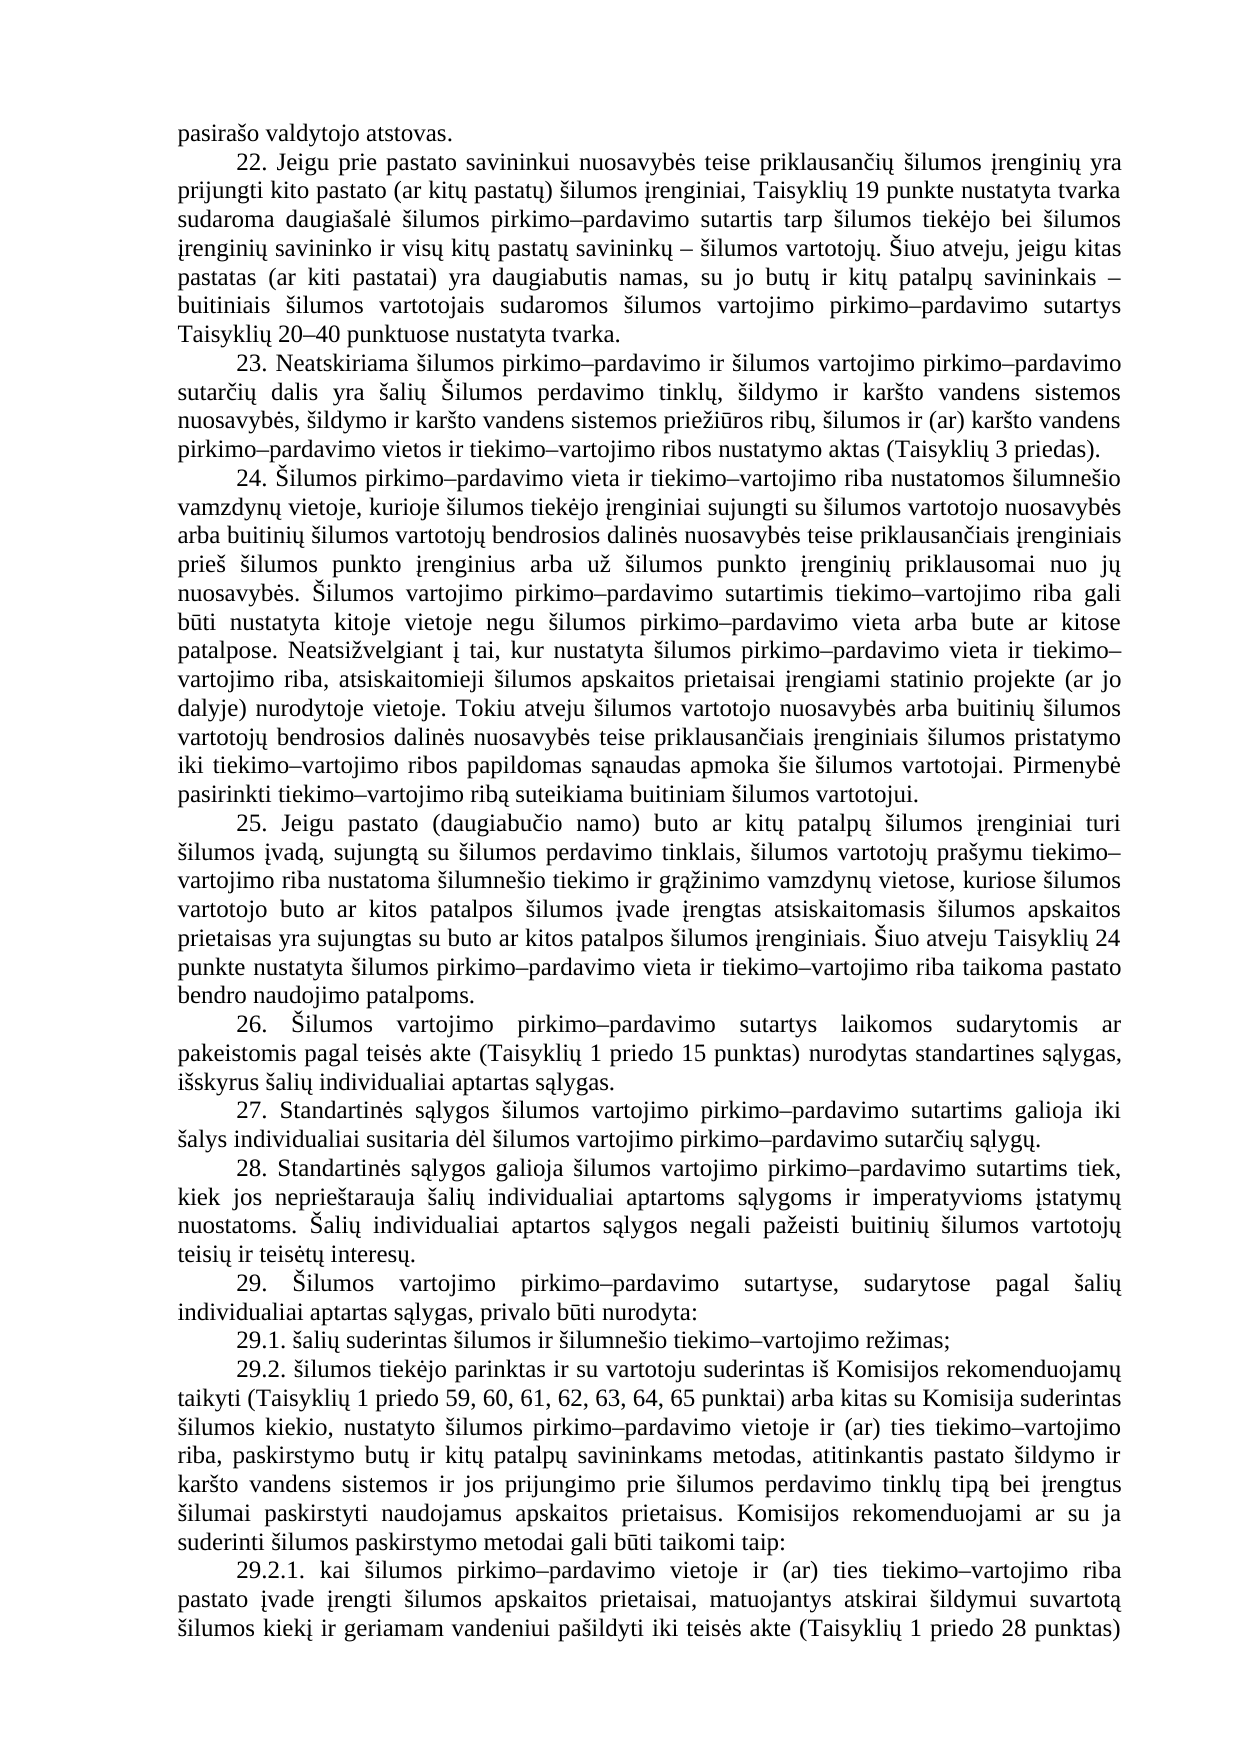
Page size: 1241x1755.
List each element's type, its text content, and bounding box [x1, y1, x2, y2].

text 24. Šilumos pirkimo–pardavimo vieta ir tiekimo–vartojimo riba nustatomos šilumnešio vamzdynų vietoje, kurioje šilumos tiekėjo įrenginiai sujungti su šilumos vartotojo nuosavybės arba buitinių šilumos vartotojų bendrosios dalinės nuosavybės teise priklausančiais įrenginiais prieš šilumos punkto įrenginius arba už šilumos punkto įrenginių priklausomai nuo jų nuosavybės. Šilumos vartojimo pirkimo–pardavimo sutartimis tiekimo–vartojimo riba gali būti nustatyta kitoje vietoje negu šilumos pirkimo–pardavimo vieta arba bute ar kitose patalpose. Neatsižvelgiant į tai, kur nustatyta šilumos pirkimo–pardavimo vieta ir tiekimo–vartojimo riba, atsiskaitomieji šilumos apskaitos prietaisai įrengiami statinio projekte (ar jo dalyje) nurodytoje vietoje. Tokiu atveju šilumos vartotojo nuosavybės arba buitinių šilumos vartotojų bendrosios dalinės nuosavybės teise priklausančiais įrenginiais šilumos pristatymo iki tiekimo–vartojimo ribos papildomas sąnaudas apmoka šie šilumos vartotojai. Pirmenybė pasirinkti tiekimo–vartojimo ribą suteikiama buitiniam šilumos vartotojui. [177, 463, 1122, 808]
text 29.1. šalių suderintas šilumos ir šilumnešio tiekimo–vartojimo režimas; [177, 1326, 1122, 1354]
text 29.2.1. kai šilumos pirkimo–pardavimo vietoje ir (ar) ties tiekimo–vartojimo riba pastato įvade įrengti šilumos apskaitos prietaisai, matuojantys atskirai šildymui suvartotą šilumos kiekį ir geriamam vandeniui pašildyti iki teisės akte (Taisyklių 1 priedo 28 punktas) [177, 1556, 1122, 1642]
text 27. Standartinės sąlygos šilumos vartojimo pirkimo–pardavimo sutartims galioja iki šalys individualiai susitaria dėl šilumos vartojimo pirkimo–pardavimo sutarčių sąlygų. [177, 1096, 1122, 1153]
text 29.2. šilumos tiekėjo parinktas ir su vartotoju suderintas iš Komisijos rekomenduojamų taikyti (Taisyklių 1 priedo 59, 60, 61, 62, 63, 64, 65 punktai) arba kitas su Komisija suderintas šilumos kiekio, nustatyto šilumos pirkimo–pardavimo vietoje ir (ar) ties tiekimo–vartojimo riba, paskirstymo butų ir kitų patalpų savininkams metodas, atitinkantis pastato šildymo ir karšto vandens sistemos ir jos prijungimo prie šilumos perdavimo tinklų tipą bei įrengtus šilumai paskirstyti naudojamus apskaitos prietaisus. Komisijos rekomenduojami ar su ja suderinti šilumos paskirstymo metodai gali būti taikomi taip: [177, 1354, 1122, 1556]
text 29. Šilumos vartojimo pirkimo–pardavimo sutartyse, sudarytose pagal šalių individualiai aptartas sąlygas, privalo būti nurodyta: [177, 1268, 1122, 1326]
text 28. Standartinės sąlygos galioja šilumos vartojimo pirkimo–pardavimo sutartims tiek, kiek jos neprieštarauja šalių individualiai aptartoms sąlygoms ir imperatyvioms įstatymų nuostatoms. Šalių individualiai aptartos sąlygos negali pažeisti buitinių šilumos vartotojų teisių ir teisėtų interesų. [177, 1153, 1122, 1268]
text 23. Neatskiriama šilumos pirkimo–pardavimo ir šilumos vartojimo pirkimo–pardavimo sutarčių dalis yra šalių Šilumos perdavimo tinklų, šildymo ir karšto vandens sistemos nuosavybės, šildymo ir karšto vandens sistemos priežiūros ribų, šilumos ir (ar) karšto vandens pirkimo–pardavimo vietos ir tiekimo–vartojimo ribos nustatymo aktas (Taisyklių 3 priedas). [177, 348, 1122, 463]
text pasirašo valdytojo atstovas. [177, 118, 1122, 147]
text 25. Jeigu pastato (daugiabučio namo) buto ar kitų patalpų šilumos įrenginiai turi šilumos įvadą, sujungtą su šilumos perdavimo tinklais, šilumos vartotojų prašymu tiekimo–vartojimo riba nustatoma šilumnešio tiekimo ir grąžinimo vamzdynų vietose, kuriose šilumos vartotojo buto ar kitos patalpos šilumos įvade įrengtas atsiskaitomasis šilumos apskaitos prietaisas yra sujungtas su buto ar kitos patalpos šilumos įrenginiais. Šiuo atveju Taisyklių 24 punkte nustatyta šilumos pirkimo–pardavimo vieta ir tiekimo–vartojimo riba taikoma pastato bendro naudojimo patalpoms. [177, 808, 1122, 1009]
text 22. Jeigu prie pastato savininkui nuosavybės teise priklausančių šilumos įrenginių yra prijungti kito pastato (ar kitų pastatų) šilumos įrenginiai, Taisyklių 19 punkte nustatyta tvarka sudaroma daugiašalė šilumos pirkimo–pardavimo sutartis tarp šilumos tiekėjo bei šilumos įrenginių savininko ir visų kitų pastatų savininkų – šilumos vartotojų. Šiuo atveju, jeigu kitas pastatas (ar kiti pastatai) yra daugiabutis namas, su jo butų ir kitų patalpų savininkais – buitiniais šilumos vartotojais sudaromos šilumos vartojimo pirkimo–pardavimo sutartys Taisyklių 20–40 punktuose nustatyta tvarka. [177, 147, 1122, 348]
text 26. Šilumos vartojimo pirkimo–pardavimo sutartys laikomos sudarytomis ar pakeistomis pagal teisės akte (Taisyklių 1 priedo 15 punktas) nurodytas standartines sąlygas, išskyrus šalių individualiai aptartas sąlygas. [177, 1009, 1122, 1096]
